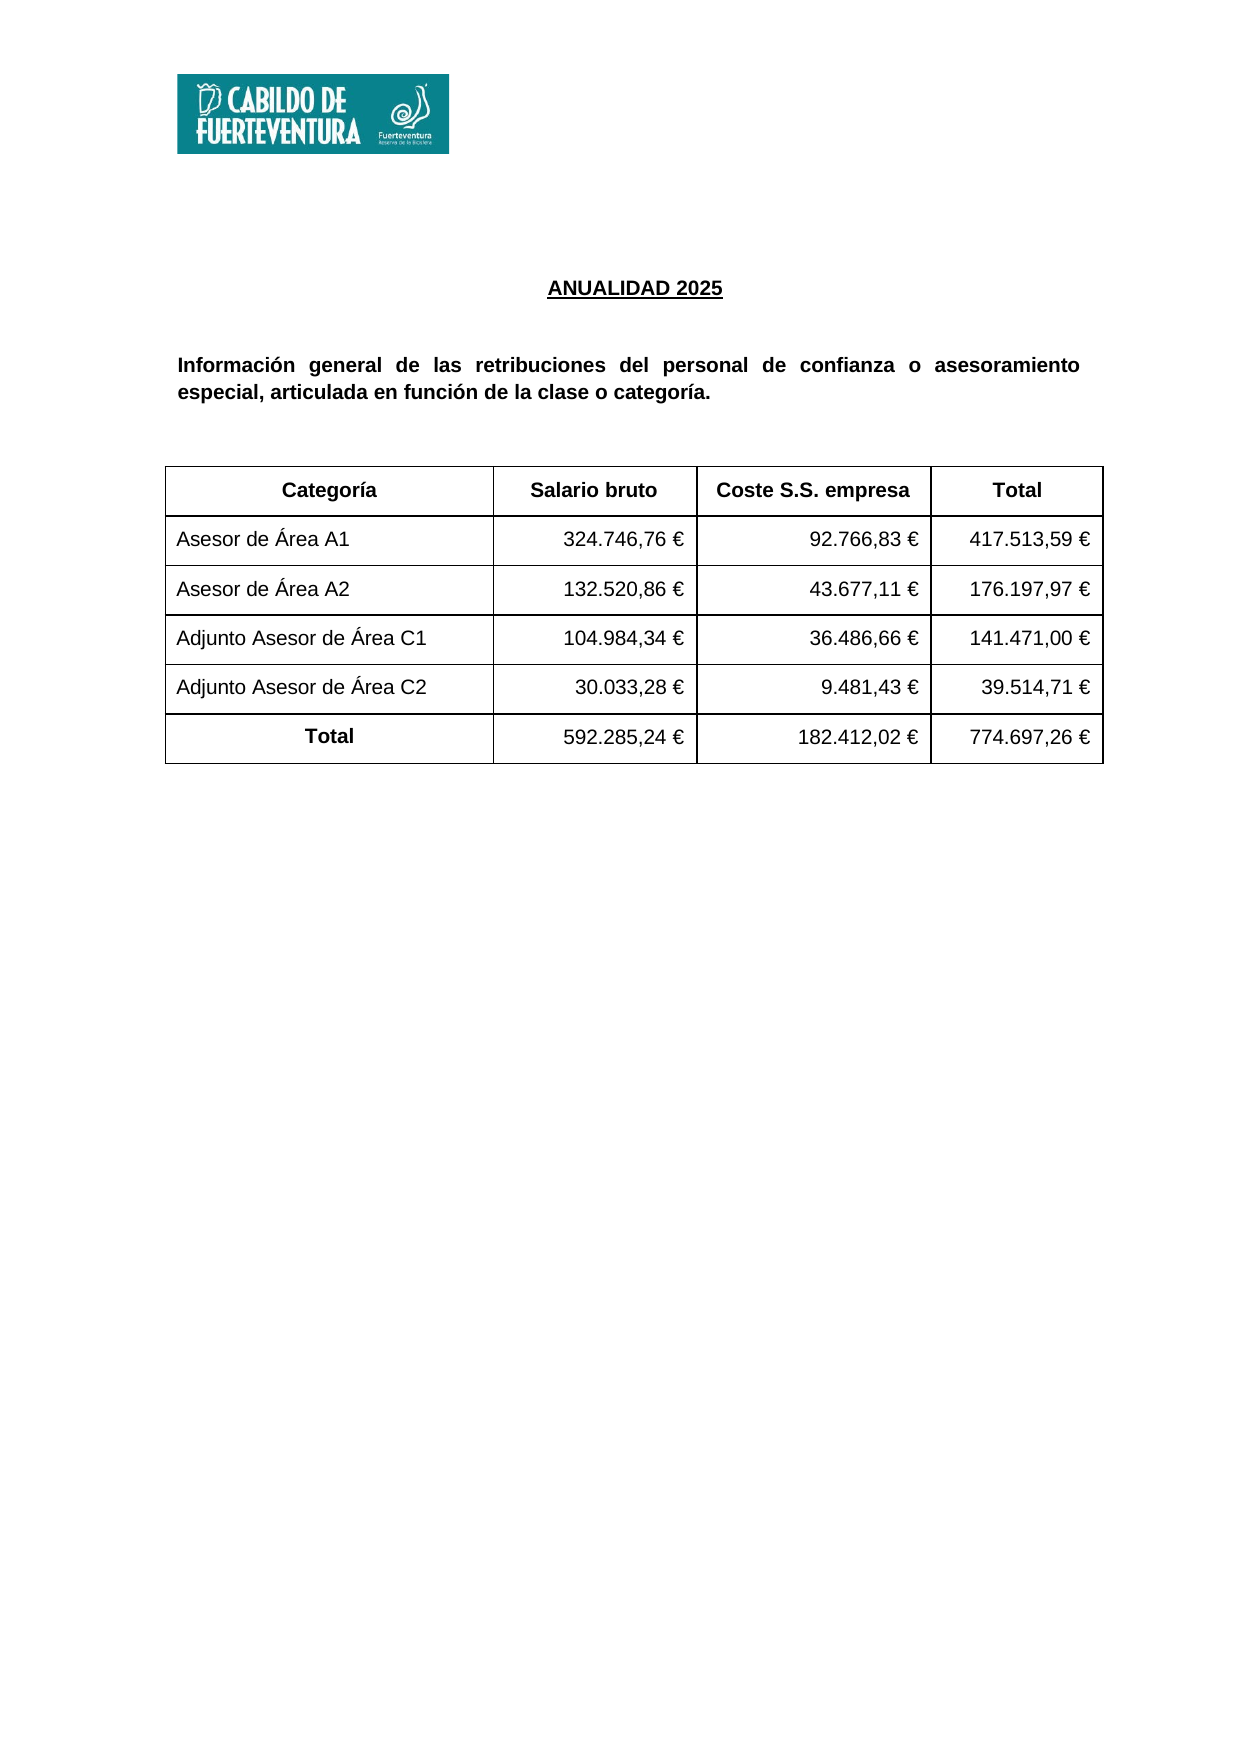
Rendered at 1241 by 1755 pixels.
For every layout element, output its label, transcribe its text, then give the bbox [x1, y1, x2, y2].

table_cell 774.697,26 € [932, 715, 1102, 762]
table_header Coste S.S. empresa [698, 467, 930, 515]
table_cell Adjunto Asesor de Área C1 [166, 616, 493, 663]
table_cell 592.285,24 € [494, 715, 696, 762]
table_cell Total [166, 715, 493, 762]
table_cell 9.481,43 € [698, 665, 930, 713]
table_cell 324.746,76 € [494, 517, 696, 565]
table_cell 92.766,83 € [698, 517, 930, 565]
table_cell 176.197,97 € [932, 566, 1102, 614]
table_header Total [932, 467, 1102, 515]
table_cell Adjunto Asesor de Área C2 [166, 665, 493, 713]
table_header Categoría [166, 467, 493, 515]
table_cell 36.486,66 € [698, 616, 930, 663]
table_cell 30.033,28 € [494, 665, 696, 713]
table_cell Asesor de Área A1 [166, 517, 493, 565]
table_cell 104.984,34 € [494, 616, 696, 663]
text ANUALIDAD 2025 [154, 276, 1116, 300]
table_header Salario bruto [494, 467, 696, 515]
table_cell 141.471,00 € [932, 616, 1102, 663]
text Información general de las retribuciones del personal de confianza o asesoramiento especial, articulada en función de la clase o categoría. [177, 353, 1093, 404]
table_cell Asesor de Área A2 [166, 566, 493, 614]
table_cell 43.677,11 € [698, 566, 930, 614]
table_cell 132.520,86 € [494, 566, 696, 614]
table_cell 182.412,02 € [698, 715, 930, 762]
table_cell 417.513,59 € [932, 517, 1102, 565]
table_cell 39.514,71 € [932, 665, 1102, 713]
